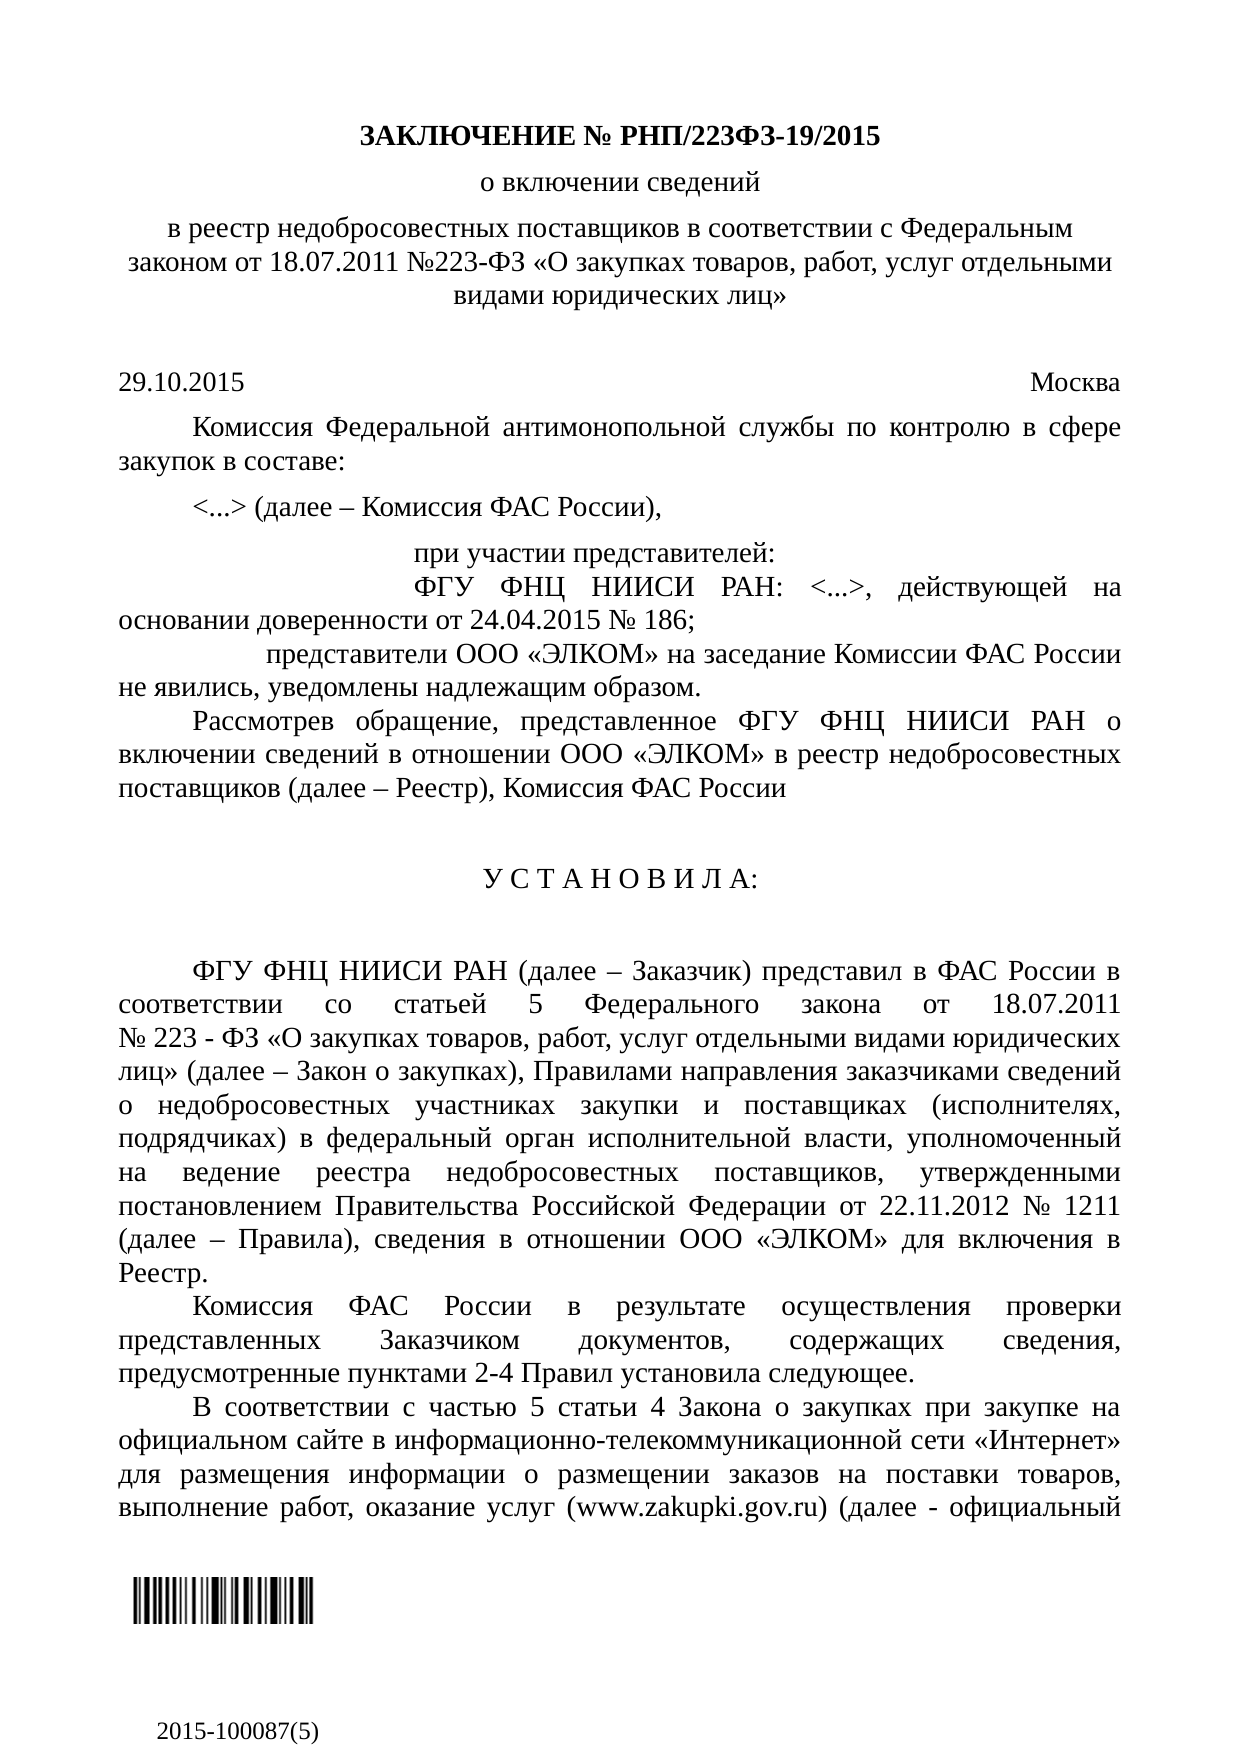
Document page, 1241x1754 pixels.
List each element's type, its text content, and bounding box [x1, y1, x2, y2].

text Комиссия Федеральной антимонопольной службы по контролю в сфере закупок в составе: [118, 409, 1122, 477]
text У С Т А Н О В И Л А: [118, 861, 1122, 894]
text в реестр недобросовестных поставщиков в соответствии с Федеральным законом от 18.07.2011 №223-ФЗ «О закупках товаров, работ, услуг отдельными видами юридических лиц» [118, 210, 1122, 311]
text ФГУ ФНЦ НИИСИ РАН (далее – Заказчик) представил в ФАС России в соответствии со статьей 5 Федерального закона от 18.07.2011 № 223 - ФЗ «О закупках товаров, работ, услуг отдельными видами юридических лиц» (далее – Закон о закупках), Правилами направления заказчиками сведений о недобросовестных участниках закупки и поставщиках (исполнителях, подрядчиках) в федеральный орган исполнительной власти, уполномоченный на ведение реестра недобросовестных поставщиков, утвержденными постановлением Правительства Российской Федерации от 22.11.2012 № 1211 (далее – Правила), сведения в отношении ООО «ЭЛКОМ» для включения в Реестр. Комиссия ФАС России в результате осуществления проверки представленных Заказчиком документов, содержащих сведения, предусмотренные пунктами 2-4 Правил установила следующее. В соответствии с частью 5 статьи 4 Закона о закупках при закупке на официальном сайте в информационно-телекоммуникационной сети «Интернет» для размещения информации о размещении заказов на поставки товаров, выполнение работ, оказание услуг (www.zakupki.gov.ru) (далее - официальный [118, 953, 1122, 1523]
text <...> (далее – Комиссия ФАС России), [118, 489, 1122, 523]
text ЗАКЛЮЧЕНИЕ № РНП/223ФЗ-19/2015 [118, 118, 1122, 152]
text при участии представителей: ФГУ ФНЦ НИИСИ РАН: <...>, действующей на основании доверенности от 24.04.2015 № 186; представители ООО «ЭЛКОМ» на заседание Комиссии ФАС России не явились, уведомлены надлежащим образом. Рассмотрев обращение, представленное ФГУ ФНЦ НИИСИ РАН о включении сведений в отношении ООО «ЭЛКОМ» в реестр недобросовестных поставщиков (далее – Реестр), Комиссия ФАС России [118, 535, 1122, 803]
picture [118, 1577, 331, 1624]
text о включении сведений [118, 164, 1122, 198]
text 29.10.2015 Москва [118, 364, 1122, 397]
